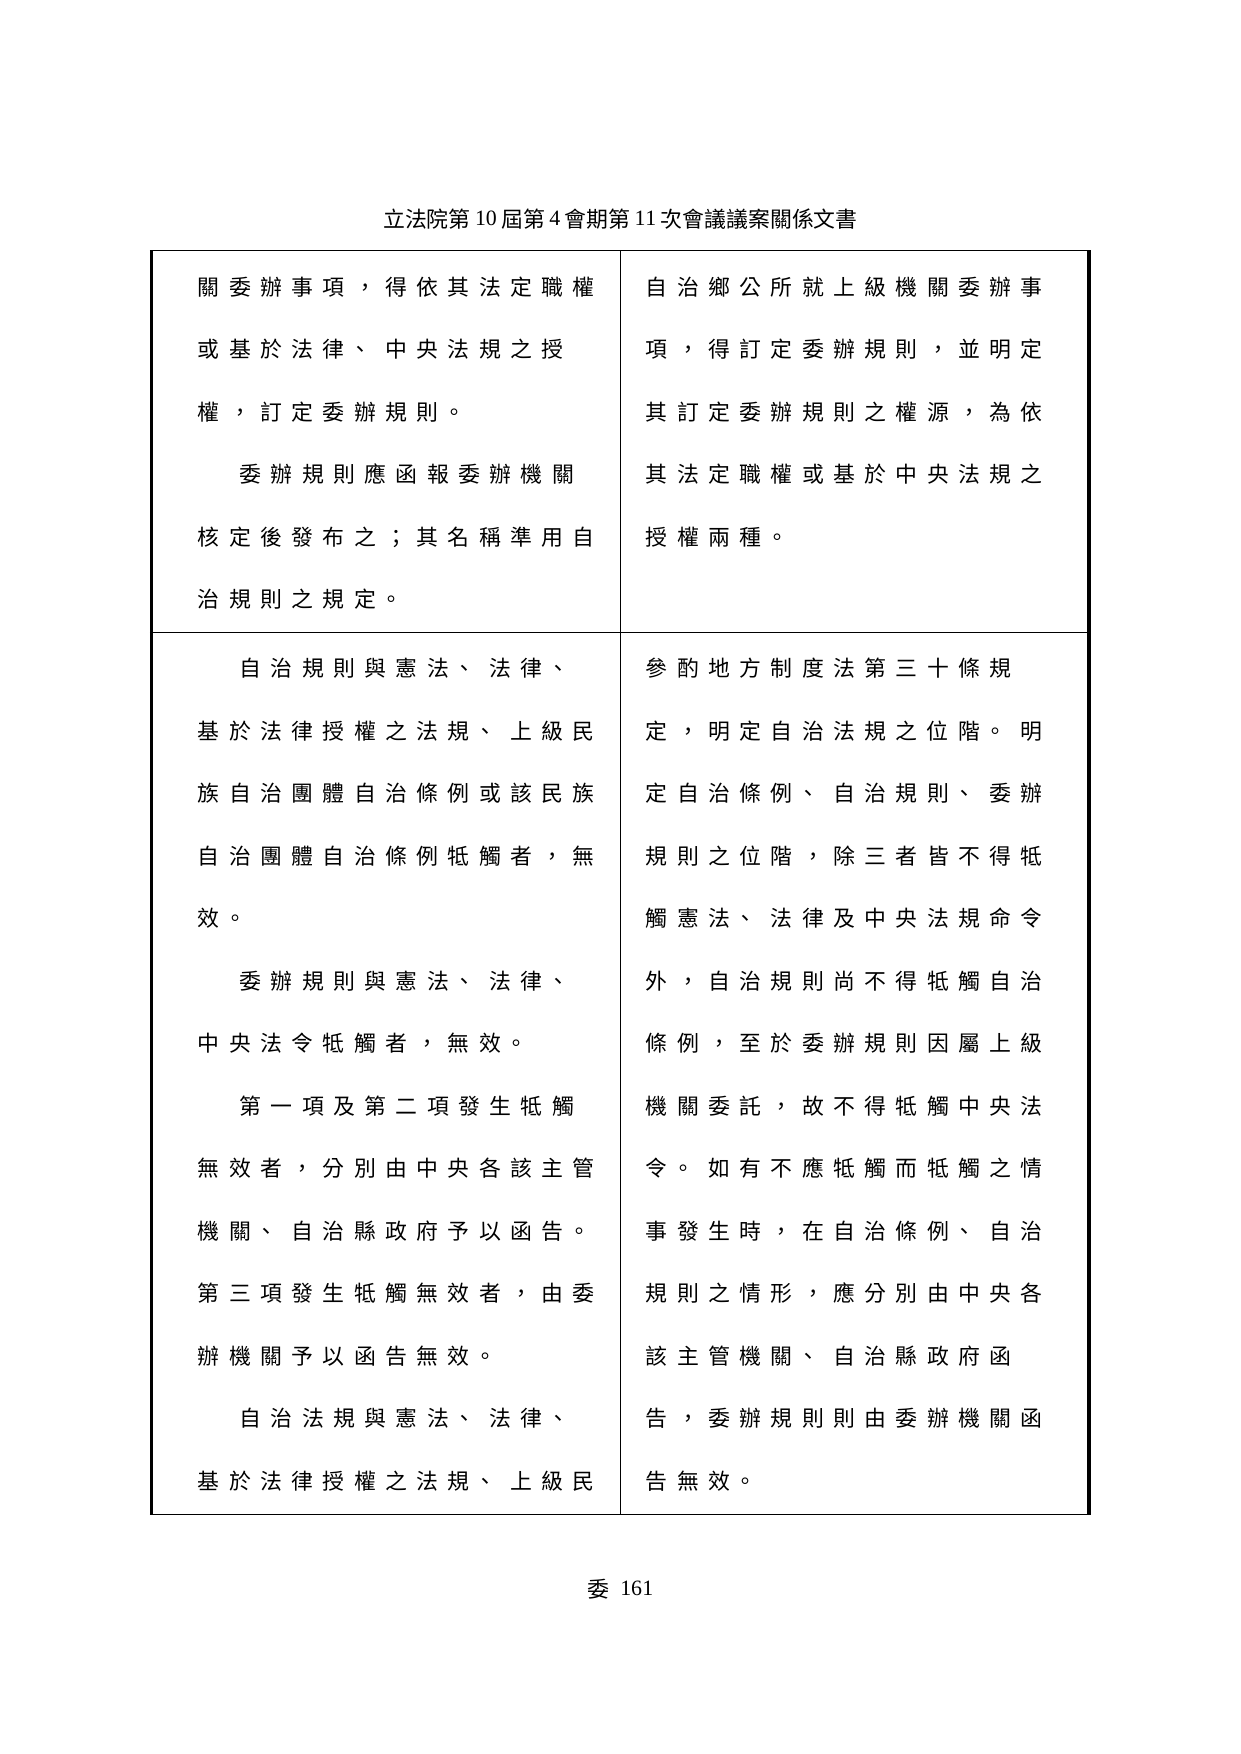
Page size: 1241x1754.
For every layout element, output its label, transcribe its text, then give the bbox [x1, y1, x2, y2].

table_cell 關委辦事項，得依其法定職權或基於法律、中央法規之授權，訂定委辦規則。 委辦規則應函報委辦機關核定後發布之；其名稱準用自治規則之規定。 [153, 251, 620, 632]
table_cell 第三十六條 自治條例與憲法、法律或基於法律授權之法規或上級民族自治團體自治條例牴觸者，無效。 自治規則與憲法、法律、基於法律授權之法規、上級民族自治團體自治條例或該民族自治團體自治條例牴觸者，無效。 委辦規則與憲法、法律、中央法令牴觸者，無效。 第一項及第二項發生牴觸無效者，分別由中央各該主管機關、自治縣政府予以函告。第三項發生牴觸無效者，由委辦機關予以函告無效。 自治法規與憲法、法律、基於法律授權之法規、上級民族自治團體自治條例或該民族自治團體自治條例有無牴觸發生疑義時，得聲請司法院解釋之。 [153, 633, 620, 1514]
table_cell 參酌地方制度法第三十條規定，明定自治法規之位階。明定自治條例、自治規則、委辦規則之位階，除三者皆不得牴觸憲法、法律及中央法規命令外，自治規則尚不得牴觸自治條例，至於委辦規則因屬上級機關委託，故不得牴觸中央法令。如有不應牴觸而牴觸之情事發生時，在自治條例、自治規則之情形，應分別由中央各該主管機關、自治縣政府函告，委辦規則則由委辦機關函告無效。 [621, 633, 1087, 1514]
table_cell 自治鄉公所就上級機關委辦事項，得訂定委辦規則，並明定其訂定委辦規則之權源，為依其法定職權或基於中央法規之授權兩種。 [621, 251, 1087, 632]
